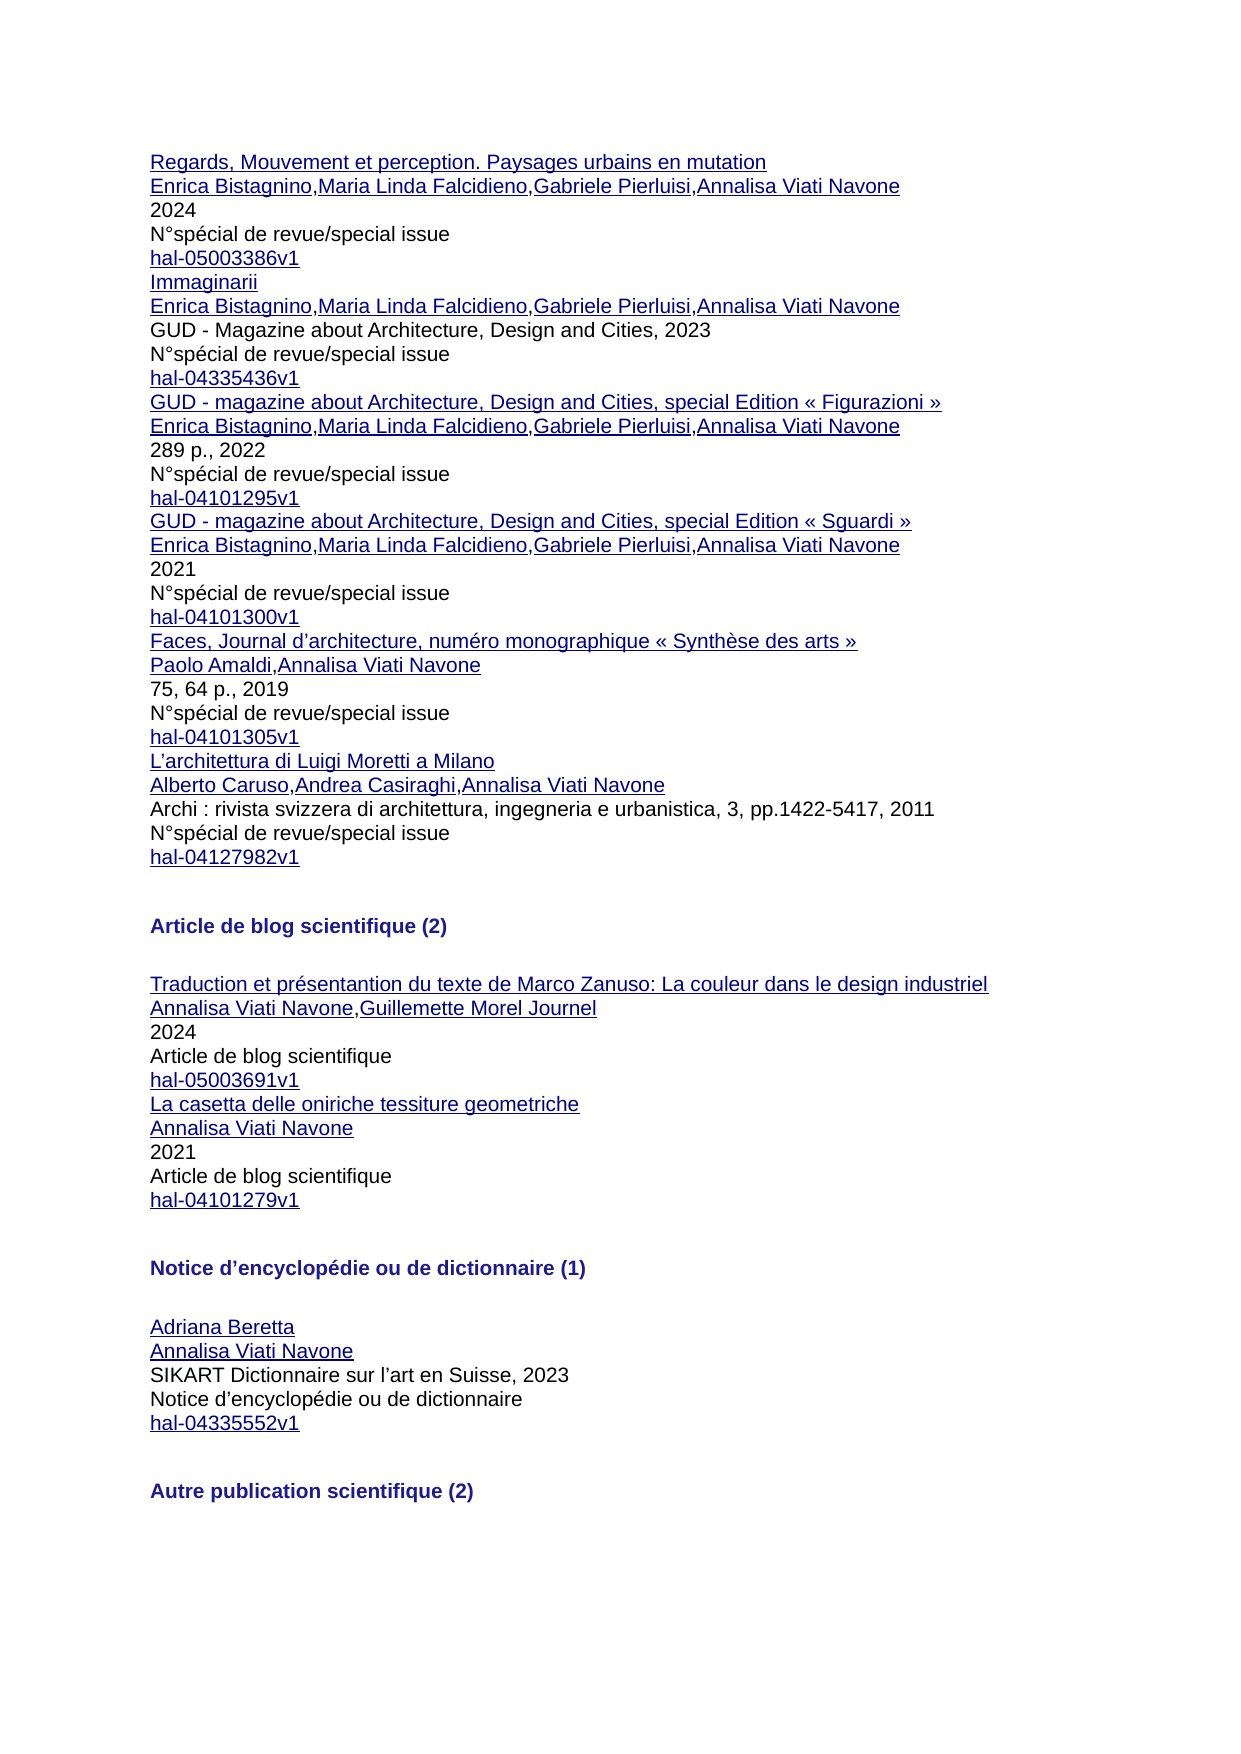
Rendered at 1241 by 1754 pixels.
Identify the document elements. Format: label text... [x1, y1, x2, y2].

table_cell L’architettura di Luigi Moretti a Milano Alberto Caruso,Andrea Casiraghi,Annalisa Viati Navone Archi : rivista svizzera di architettura, ingegneria e urbanistica, 3, pp.1422-5417, 2011 N°spécial de revue/special issue hal-04127982v1 [150, 749, 1090, 869]
table_header Regards, Mouvement et perception. Paysages urbains en mutation Enrica Bistagnino,Maria Linda Falcidieno,Gabriele Pierluisi,Annalisa Viati Navone 2024 N°spécial de revue/special issue hal-05003386v1 [150, 150, 1090, 270]
subtitle Notice d’encyclopédie ou de dictionnaire (1) [150, 1256, 1090, 1280]
subtitle Article de blog scientifique (2) [150, 913, 1090, 937]
table_cell Faces, Journal d’architecture, numéro monographique « Synthèse des arts » Paolo Amaldi,Annalisa Viati Navone 75, 64 p., 2019 N°spécial de revue/special issue hal-04101305v1 [150, 629, 1090, 749]
table_header Traduction et présentantion du texte de Marco Zanuso: La couleur dans le design industriel Annalisa Viati Navone,Guillemette Morel Journel 2024 Article de blog scientifique hal-05003691v1 [150, 972, 1090, 1092]
table_cell GUD - magazine about Architecture, Design and Cities, special Edition « Figurazioni » Enrica Bistagnino,Maria Linda Falcidieno,Gabriele Pierluisi,Annalisa Viati Navone 289 p., 2022 N°spécial de revue/special issue hal-04101295v1 [150, 390, 1090, 509]
subtitle Autre publication scientifique (2) [150, 1479, 1090, 1503]
table_header Adriana Beretta Annalisa Viati Navone SIKART Dictionnaire sur l’art en Suisse, 2023 Notice d’encyclopédie ou de dictionnaire hal-04335552v1 [150, 1315, 1090, 1434]
table_cell GUD - magazine about Architecture, Design and Cities, special Edition « Sguardi » Enrica Bistagnino,Maria Linda Falcidieno,Gabriele Pierluisi,Annalisa Viati Navone 2021 N°spécial de revue/special issue hal-04101300v1 [150, 509, 1090, 629]
table_cell La casetta delle oniriche tessiture geometriche Annalisa Viati Navone 2021 Article de blog scientifique hal-04101279v1 [150, 1092, 1090, 1211]
table_cell Immaginarii Enrica Bistagnino,Maria Linda Falcidieno,Gabriele Pierluisi,Annalisa Viati Navone GUD - Magazine about Architecture, Design and Cities, 2023 N°spécial de revue/special issue hal-04335436v1 [150, 270, 1090, 389]
